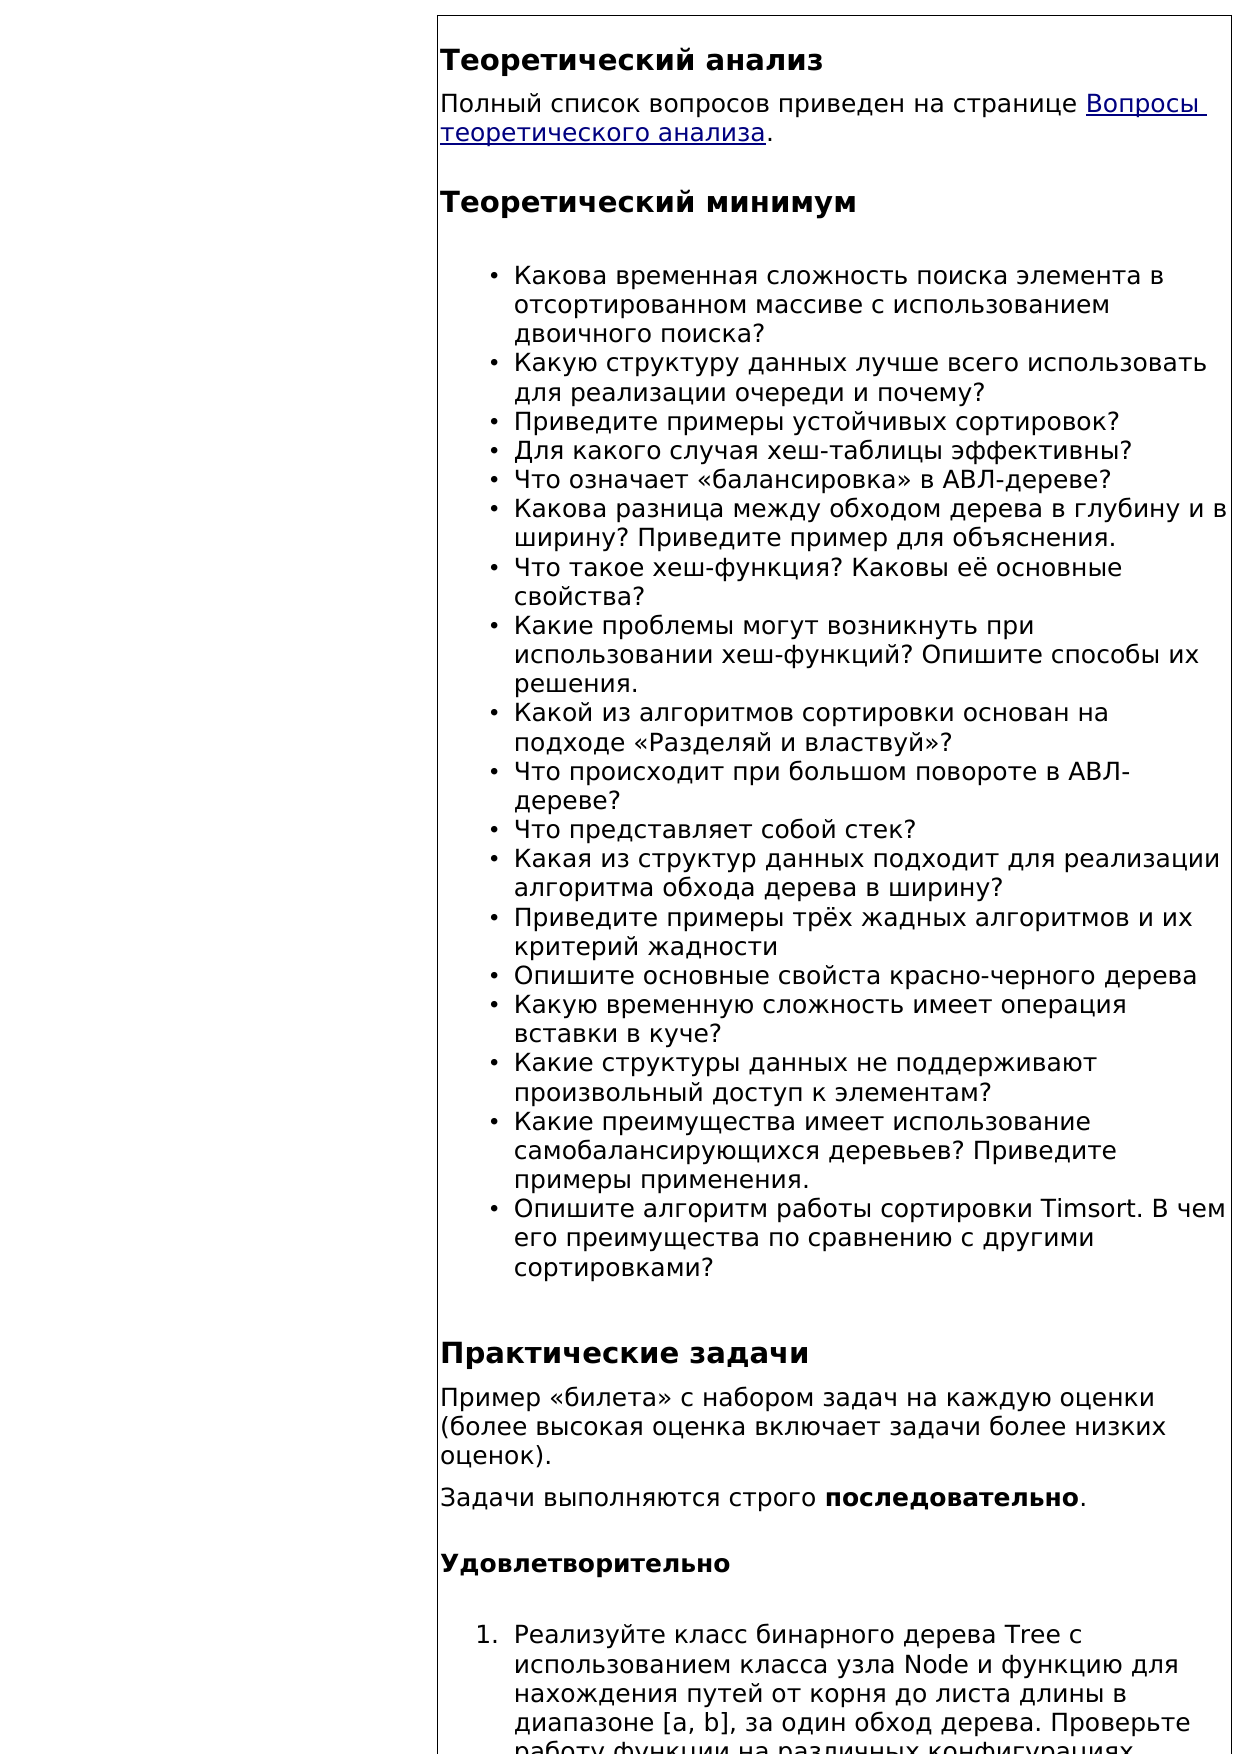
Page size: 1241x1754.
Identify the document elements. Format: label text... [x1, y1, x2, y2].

table_header Теоретический анализ Полный список вопросов приведен на странице Вопросы теоретического анализа. Теоретический минимум Какова временная сложность поиска элемента в отсортированном массиве с использованием двоичного поиска? Какую структуру данных лучше всего использовать для реализации очереди и почему? Приведите примеры устойчивых сортировок? Для какого случая хеш-таблицы эффективны? Что означает «балансировка» в АВЛ-дереве? Какова разница между обходом дерева в глубину и в ширину? Приведите пример для объяснения. Что такое хеш-функция? Каковы её основные свойства? Какие проблемы могут возникнуть при использовании хеш-функций? Опишите способы их решения. Какой из алгоритмов сортировки основан на подходе «Разделяй и властвуй»? Что происходит при большом повороте в АВЛ-дереве? Что представляет собой стек? Какая из структур данных подходит для реализации алгоритма обхода дерева в ширину? Приведите примеры трёх жадных алгоритмов и их критерий жадности Опишите основные свойста красно-черного дерева Какую временную сложность имеет операция вставки в куче? Какие структуры данных не поддерживают произвольный доступ к элементам? Какие преимущества имеет использование самобалансирующихся деревьев? Приведите примеры применения. Опишите алгоритм работы сортировки Timsort. В чем его преимущества по сравнению с другими сортировками? Практические задачи Пример «билета» с набором задач на каждую оценки (более высокая оценка включает задачи более низких оценок). Задачи выполняются строго последовательно. Удовлетворительно Реализуйте класс бинарного дерева Tree с использованием класса узла Node и функцию для нахождения путей от корня до листа длины в диапазоне [a, b], за один обход дерева. Проверьте работу функции на различных конфигурациях деревьев. Обоснуйте и подтвердите сложность алгоритма (график теор. и практич. времени) Хорошо Проверьте за один проход, является ли бинарное дерево 1) линейным списком с диапазоном значений [c, d]. 2) АВЛ-деревом высотой больше A и меньше B. Реализуйте модифицированный односвязный и двусвязный списки, позволяющие за О(1) получить минимальное/максимальное значение в списке, с сохранением асимптотики операций. Подтвердите сложность операций, сравнив с простыми списками Отлично Реализуйте два алгоритма сортировки: слиянием и вставками. Сравните их производительность, а также производительность встроенной сортировки, на случайных, почти отсортированных и обратно отсортированных массивах. Реализуйте хеш-таблицу с методом цепочек, вместо цепочек - любой класс с методами add/remove/find (по умолчанию - односвязный список). Подберите различные конфигурации данных / хеш-функции и сравните скорость работы с использованием цепочки 1) по умолчанию 2) бинарного дерева поиска [438, 16, 1231, 1754]
